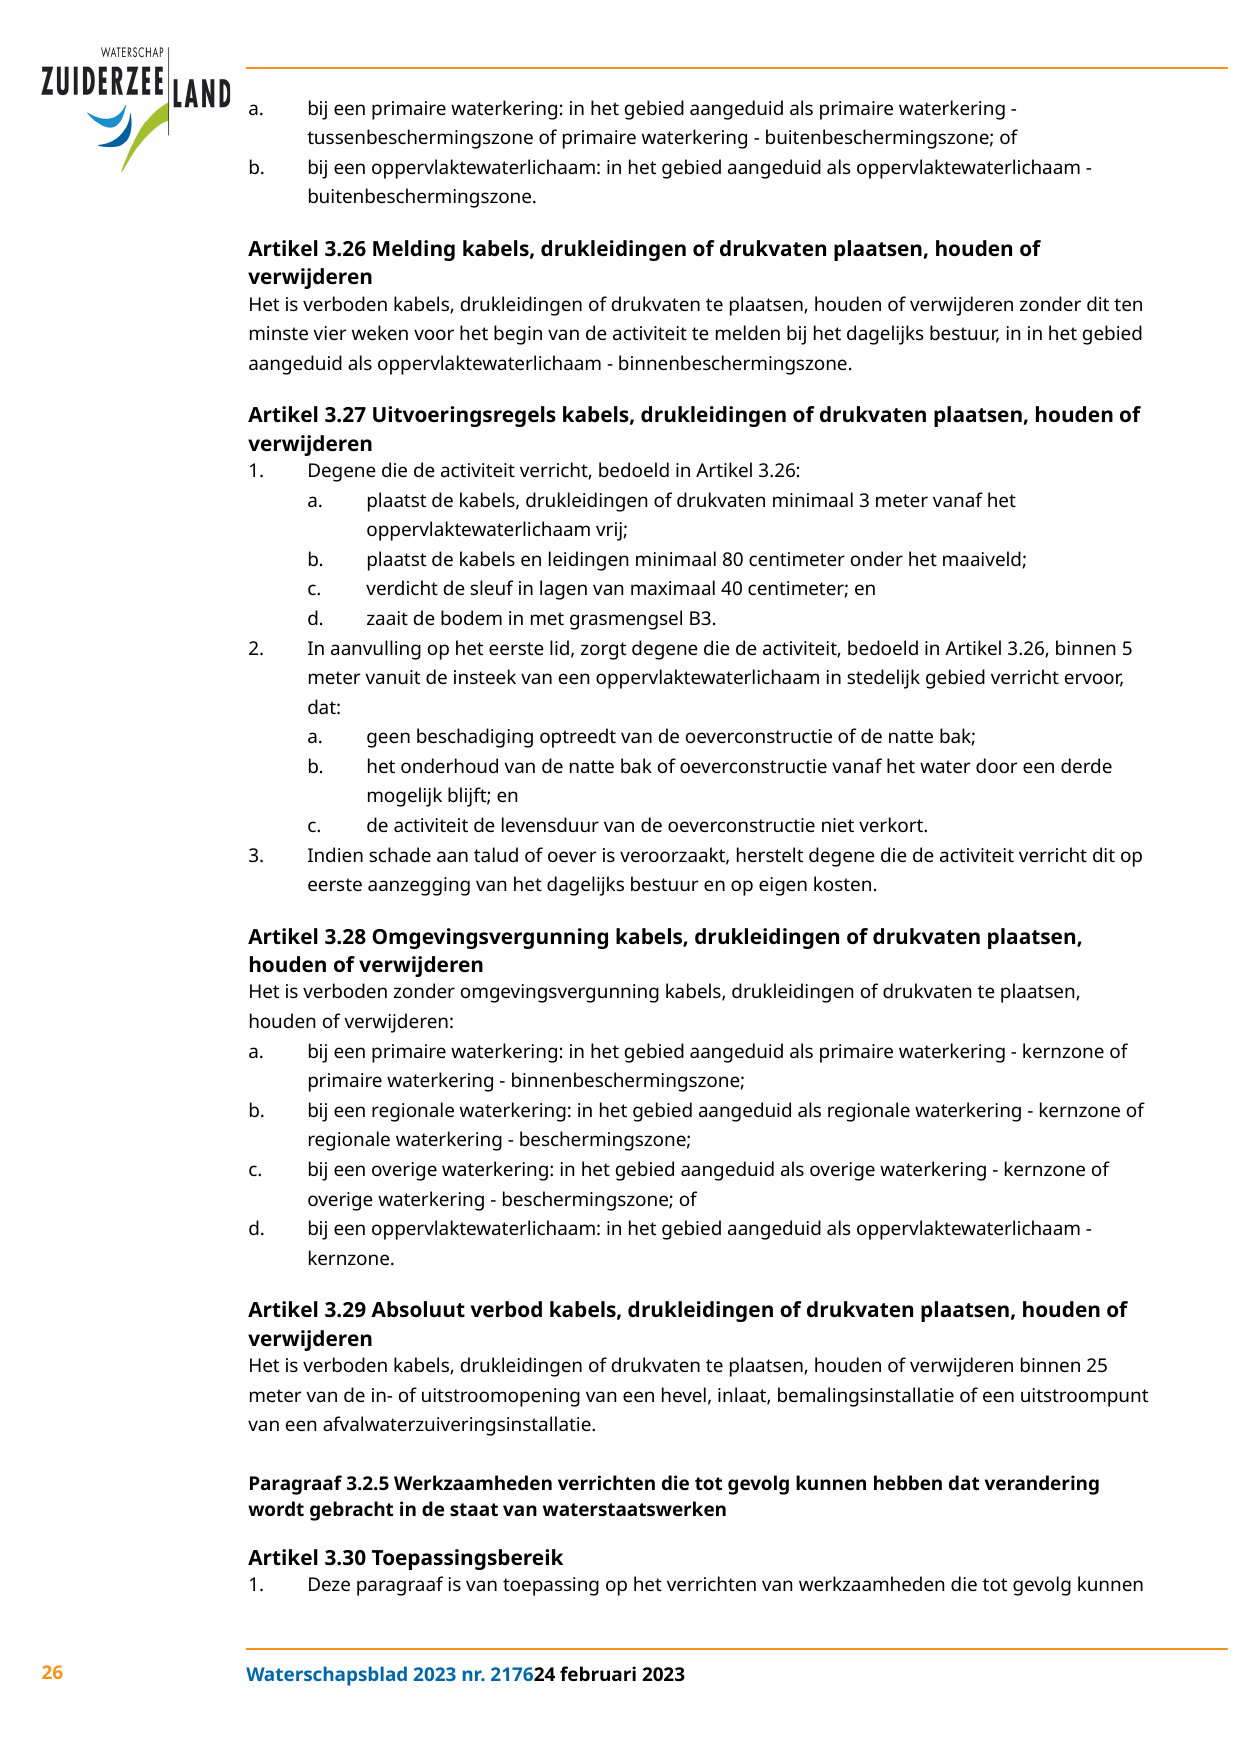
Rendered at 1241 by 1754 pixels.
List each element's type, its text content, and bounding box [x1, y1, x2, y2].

list geen beschadiging optreedt van de oeverconstructie of de natte bak; [307, 723, 1152, 749]
list bij een overige waterkering: in het gebied aangeduid als overige waterkering - kernzone of overige waterkering - beschermingszone; of [248, 1156, 1152, 1212]
list In aanvulling op het eerste lid, zorgt degene die de activiteit, bedoeld in Artikel 3.26, binnen 5 meter vanuit de insteek van een oppervlaktewaterlichaam in stedelijk gebied verricht ervoor, dat: [248, 635, 1152, 720]
list bij een oppervlaktewaterlichaam: in het gebied aangeduid als oppervlaktewaterlichaam - buitenbeschermingszone. [248, 154, 1152, 209]
list de activiteit de levensduur van de oeverconstructie niet verkort. [307, 812, 1152, 838]
list verdicht de sleuf in lagen van maximaal 40 centimeter; en [307, 576, 1152, 601]
text Artikel 3.28 Omgevingsvergunning kabels, drukleidingen of drukvaten plaatsen, houden of verwijderen [248, 922, 1152, 979]
list bij een regionale waterkering: in het gebied aangeduid als regionale waterkering - kernzone of regionale waterkering - beschermingszone; [248, 1097, 1152, 1152]
list Degene die de activiteit verricht, bedoeld in Artikel 3.26: [248, 457, 1152, 483]
text Het is verboden zonder omgevingsvergunning kabels, drukleidingen of drukvaten te plaatsen, houden of verwijderen: [248, 979, 1152, 1034]
text Paragraaf 3.2.5 Werkzaamheden verrichten die tot gevolg kunnen hebben dat verandering wordt gebracht in de staat van waterstaatswerken [248, 1471, 1152, 1522]
text Het is verboden kabels, drukleidingen of drukvaten te plaatsen, houden of verwijderen binnen 25 meter van de in- of uitstroomopening van een hevel, inlaat, bemalingsinstallatie of een uitstroompunt van een afvalwaterzuiveringsinstallatie. [248, 1352, 1152, 1437]
text Artikel 3.26 Melding kabels, drukleidingen of drukvaten plaatsen, houden of verwijderen [248, 234, 1152, 291]
list plaatst de kabels, drukleidingen of drukvaten minimaal 3 meter vanaf het oppervlaktewaterlichaam vrij; [307, 487, 1152, 542]
list Deze paragraaf is van toepassing op het verrichten van werkzaamheden die tot gevolg kunnen [248, 1571, 1152, 1597]
text Artikel 3.29 Absoluut verbod kabels, drukleidingen of drukvaten plaatsen, houden of verwijderen [248, 1295, 1152, 1352]
list het onderhoud van de natte bak of oeverconstructie vanaf het water door een derde mogelijk blijft; en [307, 753, 1152, 808]
list Indien schade aan talud of oever is veroorzaakt, herstelt degene die de activiteit verricht dit op eerste aanzegging van het dagelijks bestuur en op eigen kosten. [248, 842, 1152, 897]
picture [41, 47, 231, 172]
text Het is verboden kabels, drukleidingen of drukvaten te plaatsen, houden of verwijderen zonder dit ten minste vier weken voor het begin van de activiteit te melden bij het dagelijks bestuur, in in het gebied aangeduid als oppervlaktewaterlichaam - binnenbeschermingszone. [248, 291, 1152, 376]
text Artikel 3.27 Uitvoeringsregels kabels, drukleidingen of drukvaten plaatsen, houden of verwijderen [248, 400, 1152, 457]
list bij een oppervlaktewaterlichaam: in het gebied aangeduid als oppervlaktewaterlichaam - kernzone. [248, 1215, 1152, 1271]
list bij een primaire waterkering: in het gebied aangeduid als primaire waterkering - kernzone of primaire waterkering - binnenbeschermingszone; [248, 1038, 1152, 1093]
list plaatst de kabels en leidingen minimaal 80 centimeter onder het maaiveld; [307, 546, 1152, 572]
list bij een primaire waterkering: in het gebied aangeduid als primaire waterkering - tussenbeschermingszone of primaire waterkering - buitenbeschermingszone; of [248, 95, 1152, 150]
text Artikel 3.30 Toepassingsbereik [248, 1543, 1152, 1571]
list zaait de bodem in met grasmengsel B3. [307, 605, 1152, 631]
